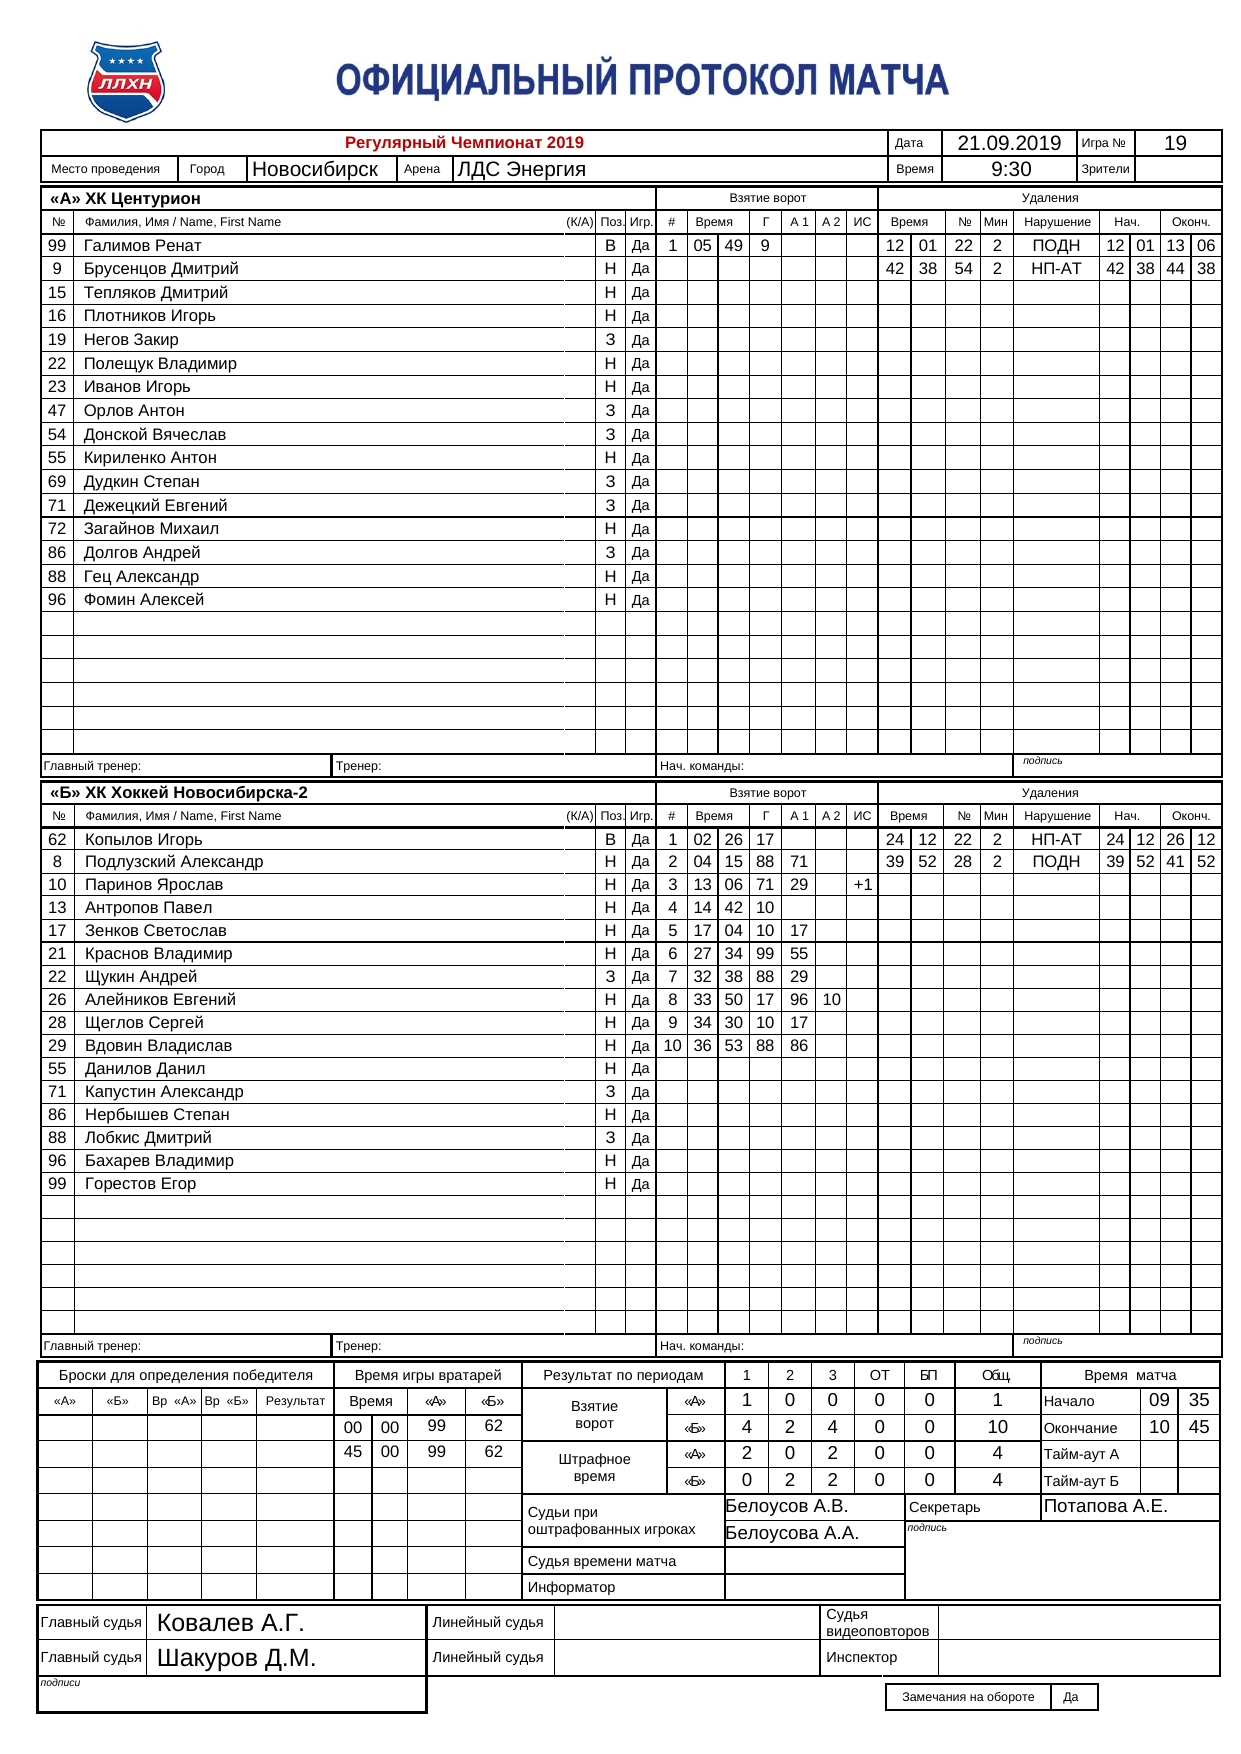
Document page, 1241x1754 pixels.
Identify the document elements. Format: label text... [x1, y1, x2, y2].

table_cell 14 [688, 896, 717, 918]
table_cell Орлов Антон [74, 399, 564, 422]
table_cell [847, 1265, 877, 1287]
table_cell [75, 1288, 564, 1310]
table_cell 32 [688, 966, 717, 987]
table_cell [1100, 1012, 1129, 1033]
table_cell [847, 352, 877, 374]
table_cell 5 [657, 920, 687, 941]
table_cell [981, 1265, 1013, 1287]
table_cell 42 [1100, 257, 1129, 280]
table_cell «А» [668, 1442, 724, 1467]
table_cell [981, 896, 1013, 918]
table_cell [596, 1196, 625, 1218]
table_cell [981, 636, 1013, 658]
table_cell 2 [981, 850, 1013, 872]
table_cell [1161, 1173, 1190, 1195]
table_cell [847, 829, 877, 849]
table_cell [782, 1127, 815, 1149]
table_header 3 [812, 1363, 854, 1387]
table_cell Время [688, 211, 749, 233]
table_cell [688, 376, 717, 398]
table_cell [816, 683, 846, 706]
table_cell [1100, 966, 1129, 987]
table_cell [626, 612, 655, 634]
table_cell Зрители [1078, 157, 1134, 181]
table_cell [879, 1242, 910, 1264]
table_cell [1131, 1150, 1160, 1172]
table_cell [1161, 1242, 1190, 1264]
table_cell ПОДН [1014, 850, 1099, 872]
table_cell [688, 1104, 717, 1126]
table_cell 7 [657, 966, 687, 987]
table_cell Да [626, 376, 655, 398]
table_cell [596, 1219, 625, 1241]
table_cell [816, 352, 846, 374]
table_cell [750, 399, 781, 422]
table_cell 24 [879, 829, 910, 849]
table_cell [1192, 943, 1221, 964]
table_cell Нарушение [1014, 211, 1099, 233]
table_cell [879, 636, 910, 658]
table_cell [1192, 707, 1221, 729]
table_cell [981, 541, 1013, 564]
table_cell [202, 1416, 256, 1440]
table_cell Да [626, 989, 655, 1011]
table_cell [750, 612, 781, 634]
table_cell Взятие ворот [523, 1389, 666, 1440]
table_cell [1192, 1311, 1221, 1333]
table_cell [1014, 896, 1099, 918]
table_cell НП-АТ [1014, 257, 1099, 280]
table_cell В [596, 235, 625, 256]
table_cell [1161, 281, 1190, 303]
table_cell [565, 1058, 595, 1079]
table_cell 39 [1100, 850, 1129, 872]
table_cell [408, 1468, 465, 1493]
table_cell [555, 1640, 819, 1675]
table_cell [1131, 305, 1160, 327]
table_cell [1131, 1012, 1160, 1033]
table_cell [750, 1311, 781, 1333]
table_cell [408, 1547, 465, 1573]
table_cell [782, 376, 815, 398]
table_cell [688, 1081, 717, 1103]
table_cell Белоусова А.А. [726, 1521, 904, 1546]
table_cell [626, 1219, 655, 1241]
table_cell [719, 1081, 749, 1103]
table_cell [1131, 707, 1160, 729]
table_cell Брусенцов Дмитрий [74, 257, 564, 280]
table_cell [657, 1265, 687, 1287]
table_cell Да [626, 470, 655, 493]
table_cell Игр. [626, 211, 655, 233]
table_cell [847, 518, 877, 540]
table_cell [1100, 874, 1129, 895]
table_cell [626, 1196, 655, 1218]
table_cell [1014, 305, 1099, 327]
table_cell [565, 257, 595, 280]
table_cell [719, 588, 749, 611]
table_cell 38 [1192, 257, 1221, 280]
table_cell [1014, 328, 1099, 351]
table_cell [782, 896, 815, 918]
table_cell [565, 1127, 595, 1149]
table_cell А 2 [816, 211, 846, 233]
table_cell № [946, 211, 980, 233]
table_cell [981, 966, 1013, 987]
table_cell [782, 257, 815, 280]
table_cell 2 [769, 1415, 811, 1440]
table_cell [1100, 1127, 1129, 1149]
table_cell [750, 257, 781, 280]
table_cell [847, 565, 877, 587]
table_cell 9 [657, 1012, 687, 1033]
table_cell Н [596, 1104, 625, 1126]
table_cell 4 [726, 1415, 768, 1440]
table_cell [946, 565, 980, 587]
table_cell [912, 588, 945, 611]
table_cell [1100, 1311, 1129, 1333]
table_header Время матча [1042, 1363, 1219, 1387]
table_cell [688, 1173, 717, 1195]
table_cell [1192, 281, 1221, 303]
table_cell [657, 707, 687, 729]
table_cell [750, 1219, 781, 1241]
table_cell 42 [719, 896, 749, 918]
table_cell [847, 257, 877, 280]
table_header Взятие ворот [657, 783, 877, 803]
table_cell [816, 541, 846, 564]
table_cell [719, 1127, 749, 1149]
table_cell подписи [39, 1677, 425, 1711]
table_cell [1131, 1265, 1160, 1287]
table_cell [944, 1150, 980, 1172]
table_cell [335, 1547, 371, 1573]
table_cell 10 [750, 920, 781, 941]
table_cell [816, 829, 846, 849]
table_cell Главный тренер: [42, 755, 330, 776]
table_cell [565, 850, 595, 872]
table_cell Окончание [1042, 1415, 1140, 1440]
table_cell [912, 565, 945, 587]
table_cell [847, 1104, 877, 1126]
table_cell [912, 328, 945, 351]
table_cell [42, 1288, 74, 1310]
table_cell Гец Александр [74, 565, 564, 587]
table_cell Да [626, 235, 655, 256]
table_cell [750, 1104, 781, 1126]
table_cell Шакуров Д.М. [147, 1640, 425, 1675]
table_cell [688, 494, 717, 516]
table_cell [565, 1265, 595, 1287]
table_cell [1014, 423, 1099, 445]
table_cell [946, 446, 980, 469]
table_cell Краснов Владимир [75, 943, 564, 964]
table_cell [1014, 989, 1099, 1011]
table_cell [847, 966, 877, 987]
table_cell [816, 1311, 846, 1333]
table_cell Да [626, 966, 655, 987]
table_cell З [596, 328, 625, 351]
table_cell [202, 1547, 256, 1573]
table_cell [1014, 683, 1099, 706]
table_cell [1100, 565, 1129, 587]
table_cell [1192, 423, 1221, 445]
table_cell «А» [668, 1389, 724, 1413]
table_cell З [596, 966, 625, 987]
table_cell Начало [1042, 1389, 1140, 1413]
table_cell [657, 518, 687, 540]
table_cell Н [596, 305, 625, 327]
table_cell 0 [812, 1389, 854, 1413]
table_header Броски для определения победителя [39, 1363, 333, 1387]
table_cell [981, 943, 1013, 964]
table_cell 96 [42, 1150, 74, 1172]
table_cell [782, 305, 815, 327]
table_cell [750, 659, 781, 682]
table_cell [1192, 1150, 1221, 1172]
table_cell [688, 1311, 717, 1333]
table_cell [1161, 328, 1190, 351]
table_cell подпись [906, 1522, 1219, 1599]
table_cell 1 [657, 829, 687, 849]
table_cell [981, 1311, 1013, 1333]
table_cell Да [626, 1058, 655, 1079]
table_cell [782, 235, 815, 256]
table_cell [912, 1311, 943, 1333]
table_cell Оконч. [1161, 805, 1221, 826]
table_cell [847, 707, 877, 729]
table_cell [1100, 1173, 1129, 1195]
table_cell [879, 730, 910, 753]
table_cell 22 [42, 966, 74, 987]
table_cell [816, 423, 846, 445]
table_cell [565, 305, 595, 327]
table_cell [565, 541, 595, 564]
table_cell [1192, 1035, 1221, 1057]
table_cell [1131, 874, 1160, 895]
table_cell [626, 1288, 655, 1310]
table_cell [565, 1219, 595, 1241]
table_header Удаления [879, 783, 1221, 803]
table_cell 29 [782, 874, 815, 895]
table_cell [981, 1219, 1013, 1241]
table_cell [750, 1081, 781, 1103]
table_cell [912, 1104, 943, 1126]
table_cell [596, 1242, 625, 1264]
table_cell [816, 518, 846, 540]
table_cell [912, 1242, 943, 1264]
table_cell [335, 1468, 371, 1493]
table_cell Поз. [596, 805, 625, 826]
table_cell [879, 1265, 910, 1287]
table_cell [879, 874, 910, 895]
table_cell [74, 636, 564, 658]
table_cell [847, 1035, 877, 1057]
table_cell [408, 1574, 465, 1599]
table_cell [879, 1104, 910, 1126]
table_cell 1 [956, 1389, 1040, 1413]
table_cell Н [596, 989, 625, 1011]
table_cell 3 [657, 874, 687, 895]
table_cell [719, 1196, 749, 1218]
table_cell А 1 [782, 805, 815, 826]
table_cell Вр «Б» [202, 1389, 256, 1413]
table_cell Нач. [1100, 805, 1160, 826]
table_cell «А» [39, 1389, 92, 1413]
table_cell Н [596, 518, 625, 540]
table_cell 26 [719, 829, 749, 849]
table_cell [1131, 1127, 1160, 1149]
table_cell [1014, 1219, 1099, 1241]
table_cell [912, 1127, 943, 1149]
table_cell [1131, 730, 1160, 753]
table_cell 24 [1100, 829, 1129, 849]
table_cell Кириленко Антон [74, 446, 564, 469]
table_cell [816, 707, 846, 729]
table_cell [1014, 446, 1099, 469]
table_cell [946, 518, 980, 540]
table_cell [1100, 352, 1129, 374]
table_cell [1131, 920, 1160, 941]
table_cell [944, 874, 980, 895]
table_cell [981, 1035, 1013, 1057]
table_cell «Б» [668, 1415, 724, 1440]
table_cell [782, 636, 815, 658]
table_cell Вр «А» [148, 1389, 201, 1413]
table_cell [981, 1196, 1013, 1218]
table_cell [750, 470, 781, 493]
table_cell [879, 376, 910, 398]
table_cell Н [596, 1173, 625, 1195]
table_cell 54 [946, 257, 980, 280]
table_cell [565, 920, 595, 941]
table_cell [565, 518, 595, 540]
table_cell 71 [42, 494, 73, 516]
table_cell Да [626, 874, 655, 895]
table_cell Судья времени матча [523, 1548, 724, 1573]
table_cell 99 [750, 943, 781, 964]
table_cell [1131, 1242, 1160, 1264]
table_cell [1131, 352, 1160, 374]
table_cell [1100, 588, 1129, 611]
table_cell [750, 1058, 781, 1079]
table_cell [39, 1494, 92, 1520]
table_cell [944, 1081, 980, 1103]
table_cell 62 [466, 1441, 521, 1467]
table_cell [1192, 565, 1221, 587]
table_cell [688, 636, 717, 658]
table_cell Потапова А.Е. [1042, 1495, 1219, 1520]
table_cell [1161, 612, 1190, 634]
table_cell [912, 707, 945, 729]
table_cell [879, 446, 910, 469]
table_cell [782, 328, 815, 351]
table_cell [1192, 399, 1221, 422]
table_cell [657, 305, 687, 327]
table_cell [1014, 1012, 1099, 1033]
table_cell З [596, 1127, 625, 1149]
table_cell [408, 1521, 465, 1546]
table_cell [565, 683, 595, 706]
table_cell 36 [688, 1035, 717, 1057]
table_cell [946, 636, 980, 658]
table_cell 0 [855, 1415, 904, 1440]
table_cell [847, 470, 877, 493]
table_cell [847, 376, 877, 398]
table_cell [1100, 920, 1129, 941]
table_cell Горестов Егор [75, 1173, 564, 1195]
table_cell [1161, 966, 1190, 987]
table_cell [1192, 328, 1221, 351]
table_cell Результат [257, 1389, 333, 1413]
table_cell [565, 423, 595, 445]
table_cell 04 [719, 920, 749, 941]
table_cell [1100, 399, 1129, 422]
table_cell Да [626, 446, 655, 469]
table_cell 22 [946, 235, 980, 256]
table_cell [782, 1058, 815, 1079]
table_cell [42, 1242, 74, 1264]
table_cell [879, 328, 910, 351]
table_cell [981, 399, 1013, 422]
table_cell [1099, 1682, 1220, 1711]
table_cell 88 [750, 1035, 781, 1057]
table_cell 01 [912, 235, 945, 256]
table_cell [879, 659, 910, 682]
table_cell [816, 470, 846, 493]
table_cell [816, 1035, 846, 1057]
table_cell # [657, 805, 687, 826]
table_cell [257, 1521, 333, 1546]
table_cell 88 [42, 565, 73, 587]
table_cell [596, 612, 625, 634]
table_cell [912, 305, 945, 327]
table_cell [912, 423, 945, 445]
table_cell [816, 376, 846, 398]
table_cell [981, 376, 1013, 398]
table_cell Тепляков Дмитрий [74, 281, 564, 303]
table_cell 28 [42, 1012, 74, 1033]
table_cell Н [596, 874, 625, 895]
table_cell [1192, 352, 1221, 374]
table_cell [688, 1265, 717, 1287]
table_cell [912, 730, 945, 753]
table_cell [1014, 1150, 1099, 1172]
table_cell [373, 1494, 407, 1520]
table_cell [688, 565, 717, 587]
table_cell [42, 636, 73, 658]
table_cell [719, 541, 749, 564]
table_cell Да [626, 1104, 655, 1126]
table_cell [657, 636, 687, 658]
table_cell [939, 1606, 1219, 1639]
table_cell [565, 966, 595, 987]
table_cell [1014, 874, 1099, 895]
table_cell [750, 305, 781, 327]
table_cell 10 [750, 896, 781, 918]
table_cell [719, 1265, 749, 1287]
table_header Результат по периодам [523, 1363, 724, 1387]
table_cell [565, 494, 595, 516]
table_cell 0 [905, 1415, 954, 1440]
table_cell [596, 659, 625, 682]
picture [5, 28, 1179, 129]
table_cell ИС [847, 805, 877, 826]
table_cell [93, 1521, 147, 1546]
table_cell 00 [335, 1416, 371, 1440]
table_cell [847, 305, 877, 327]
table_cell (К/А) [565, 211, 595, 233]
table_cell [981, 683, 1013, 706]
table_cell [1131, 494, 1160, 516]
table_cell [981, 1058, 1013, 1079]
table_cell [1161, 989, 1190, 1011]
table_cell [75, 1311, 564, 1333]
table_cell «Б» [93, 1389, 147, 1413]
table_cell [1014, 352, 1099, 374]
table_cell 09 [1141, 1389, 1177, 1413]
table_cell [626, 1311, 655, 1333]
table_cell [466, 1521, 521, 1546]
table_cell [93, 1494, 147, 1520]
table_cell [257, 1547, 333, 1573]
table_cell [657, 1219, 687, 1241]
table_cell 9 [750, 235, 781, 256]
table_cell [847, 399, 877, 422]
table_cell [626, 636, 655, 658]
table_cell [565, 1173, 595, 1195]
table_cell Н [596, 588, 625, 611]
table_cell [1131, 470, 1160, 493]
table_cell 02 [688, 829, 717, 849]
table_cell [847, 850, 877, 872]
table_header «Б» ХК Хоккей Новосибирска-2 [42, 783, 655, 803]
table_cell ИС [847, 211, 877, 233]
table_cell 00 [373, 1441, 407, 1467]
table_cell 10 [750, 1012, 781, 1033]
table_cell [1131, 1173, 1160, 1195]
table_cell [782, 1242, 815, 1264]
table_cell Донской Вячеслав [74, 423, 564, 445]
table_cell Фамилия, Имя / Name, First Name [75, 805, 565, 826]
table_cell Информатор [523, 1575, 724, 1599]
table_cell [1131, 659, 1160, 682]
table_cell [1161, 1150, 1190, 1172]
table_cell Дежецкий Евгений [74, 494, 564, 516]
table_cell [847, 235, 877, 256]
table_cell [93, 1547, 147, 1573]
table_cell [847, 1311, 877, 1333]
table_cell [1100, 683, 1129, 706]
table_cell [657, 541, 687, 564]
table_cell [782, 683, 815, 706]
table_cell [944, 1288, 980, 1310]
table_cell [879, 1219, 910, 1241]
table_cell [782, 518, 815, 540]
table_cell [879, 1196, 910, 1218]
table_cell [1161, 565, 1190, 587]
table_cell [1100, 470, 1129, 493]
table_cell [657, 446, 687, 469]
table_cell [750, 1150, 781, 1172]
table_cell [847, 423, 877, 445]
table_cell [1161, 541, 1190, 564]
table_cell [688, 1058, 717, 1079]
table_cell Тайм-аут А [1042, 1441, 1140, 1467]
table_cell Да [626, 920, 655, 941]
table_cell [1161, 1196, 1190, 1218]
table_cell 8 [657, 989, 687, 1011]
table_cell [257, 1416, 333, 1440]
table_cell Да [626, 1150, 655, 1172]
table_cell Антропов Павел [75, 896, 564, 918]
table_cell [816, 730, 846, 753]
table_cell [750, 446, 781, 469]
table_cell [1161, 659, 1190, 682]
table_cell [816, 1127, 846, 1149]
table_cell [719, 1242, 749, 1264]
table_cell [912, 612, 945, 634]
table_cell 12 [1100, 235, 1129, 256]
table_cell [1100, 989, 1129, 1011]
table_cell [981, 1150, 1013, 1172]
table_cell [657, 730, 687, 753]
table_cell [719, 494, 749, 516]
table_cell 99 [408, 1441, 465, 1467]
table_cell [1192, 612, 1221, 634]
table_cell [74, 659, 564, 682]
table_cell [944, 896, 980, 918]
table_header ОТ [855, 1363, 904, 1387]
table_cell [688, 683, 717, 706]
table_cell 86 [42, 541, 73, 564]
table_cell 0 [855, 1468, 904, 1493]
table_cell [912, 1012, 943, 1033]
table_cell [1141, 1441, 1177, 1467]
table_cell [946, 494, 980, 516]
table_cell [847, 541, 877, 564]
table_cell [879, 1058, 910, 1079]
table_cell [657, 470, 687, 493]
table_cell Н [596, 565, 625, 587]
table_cell ЛДС Энергия [454, 157, 887, 181]
table_cell [816, 920, 846, 941]
table_cell [750, 565, 781, 587]
table_cell [816, 257, 846, 280]
table_cell [596, 707, 625, 729]
table_cell [1192, 1265, 1221, 1287]
table_cell [719, 1150, 749, 1172]
table_cell [1161, 707, 1190, 729]
table_cell [1131, 423, 1160, 445]
table_cell [816, 1288, 846, 1310]
table_header «А» ХК Центурион [42, 188, 655, 209]
table_cell [466, 1468, 521, 1493]
table_cell [847, 659, 877, 682]
table_cell З [596, 541, 625, 564]
table_cell [719, 352, 749, 374]
table_cell [1179, 1468, 1219, 1493]
table_header БП [905, 1363, 954, 1387]
table_cell [981, 659, 1013, 682]
table_cell [750, 588, 781, 611]
table_cell Н [596, 1012, 625, 1033]
table_cell [565, 281, 595, 303]
table_cell [1131, 1311, 1160, 1333]
table_cell [750, 683, 781, 706]
table_cell [1100, 1081, 1129, 1103]
table_cell [719, 1058, 749, 1079]
table_cell [1131, 1219, 1160, 1241]
table_cell 10 [956, 1415, 1040, 1440]
table_cell [782, 446, 815, 469]
table_cell [657, 1081, 687, 1103]
table_cell 39 [879, 850, 910, 872]
table_cell 22 [42, 352, 73, 374]
table_cell [782, 281, 815, 303]
table_cell [782, 588, 815, 611]
table_cell [879, 305, 910, 327]
table_cell [1100, 494, 1129, 516]
table_cell 0 [905, 1389, 954, 1413]
table_cell [688, 257, 717, 280]
table_cell [42, 659, 73, 682]
table_cell [1192, 1219, 1221, 1241]
table_cell Время [879, 211, 945, 233]
table_cell [816, 305, 846, 327]
table_cell [657, 1288, 687, 1310]
table_header 2 [769, 1363, 811, 1387]
table_cell [912, 1265, 943, 1287]
table_cell [688, 1242, 717, 1264]
table_cell [257, 1468, 333, 1493]
table_cell [816, 943, 846, 964]
table_cell [1161, 1035, 1190, 1057]
table_cell [912, 989, 943, 1011]
table_cell [879, 1012, 910, 1033]
table_cell [1192, 1288, 1221, 1310]
table_cell 86 [42, 1104, 74, 1126]
table_cell [1014, 399, 1099, 422]
table_cell [719, 1104, 749, 1126]
table_cell [93, 1574, 147, 1599]
table_cell [657, 1311, 687, 1333]
table_cell Инспектор [821, 1640, 938, 1675]
table_cell [466, 1574, 521, 1599]
table_cell [1192, 446, 1221, 469]
table_cell [782, 1219, 815, 1241]
table_cell [626, 659, 655, 682]
table_cell [912, 1196, 943, 1218]
table_cell [1136, 157, 1221, 181]
table_cell [1161, 305, 1190, 327]
table_cell 45 [1179, 1415, 1219, 1440]
table_cell [657, 376, 687, 398]
table_cell [816, 494, 846, 516]
table_cell [335, 1574, 371, 1599]
table_cell [1131, 1035, 1160, 1057]
table_cell [373, 1521, 407, 1546]
table_cell [816, 612, 846, 634]
table_cell [688, 730, 717, 753]
table_cell [816, 659, 846, 682]
table_cell [981, 730, 1013, 753]
table_cell 16 [42, 305, 73, 327]
table_cell [1014, 1242, 1099, 1264]
table_cell 88 [750, 850, 781, 872]
table_cell «Б» [668, 1468, 724, 1493]
table_cell [1161, 730, 1190, 753]
table_cell [1014, 1196, 1099, 1218]
table_cell Да [626, 328, 655, 351]
table_cell [879, 565, 910, 587]
table_cell [596, 730, 625, 753]
table_cell Время [889, 157, 941, 181]
table_cell [148, 1521, 201, 1546]
table_cell [981, 1127, 1013, 1149]
table_cell [1192, 730, 1221, 753]
table_cell [1100, 1196, 1129, 1218]
table_cell [657, 281, 687, 303]
table_cell подпись [1014, 755, 1221, 776]
table_cell [596, 1265, 625, 1287]
table_cell [944, 920, 980, 941]
table_cell [981, 328, 1013, 351]
table_cell [1014, 920, 1099, 941]
table_cell Да [626, 541, 655, 564]
table_cell [596, 1311, 625, 1333]
table_cell 42 [879, 257, 910, 280]
table_cell 0 [905, 1468, 954, 1493]
table_cell [1161, 920, 1190, 941]
table_header Игра № [1078, 131, 1134, 155]
table_cell [466, 1494, 521, 1520]
table_cell Нербышев Степан [75, 1104, 564, 1126]
table_cell [879, 352, 910, 374]
table_cell [1161, 588, 1190, 611]
table_cell [912, 494, 945, 516]
table_cell [847, 1127, 877, 1149]
table_cell [688, 352, 717, 374]
table_cell [939, 1640, 1219, 1675]
table_header Дата [889, 131, 941, 155]
table_cell [1131, 565, 1160, 587]
table_header Время игры вратарей [335, 1363, 521, 1387]
table_cell [1014, 966, 1099, 987]
table_cell [912, 1035, 943, 1057]
table_cell [688, 281, 717, 303]
table_cell [1192, 1081, 1221, 1103]
table_cell [626, 707, 655, 729]
table_cell [981, 423, 1013, 445]
table_cell [1192, 659, 1221, 682]
table_cell [1192, 541, 1221, 564]
table_cell [1131, 636, 1160, 658]
table_cell [657, 1173, 687, 1195]
table_cell [42, 1311, 74, 1333]
table_cell Плотников Игорь [74, 305, 564, 327]
table_cell [596, 683, 625, 706]
table_cell Секретарь [906, 1495, 1040, 1520]
table_cell [626, 730, 655, 753]
table_cell [688, 399, 717, 422]
table_cell [1131, 1196, 1160, 1218]
table_cell [883, 1677, 1220, 1681]
table_cell [1131, 943, 1160, 964]
table_cell [912, 636, 945, 658]
table_cell Щеглов Сергей [75, 1012, 564, 1033]
table_cell [565, 399, 595, 422]
table_cell [1100, 707, 1129, 729]
table_cell 01 [1131, 235, 1160, 256]
table_cell 4 [956, 1442, 1040, 1467]
table_cell [1100, 1150, 1129, 1172]
table_cell [1161, 376, 1190, 398]
table_cell [1131, 541, 1160, 564]
table_cell Н [596, 920, 625, 941]
table_cell [816, 1173, 846, 1195]
table_cell Да [626, 1081, 655, 1103]
table_cell [782, 1173, 815, 1195]
table_cell [657, 423, 687, 445]
table_cell [565, 565, 595, 587]
table_cell [782, 612, 815, 634]
table_cell 0 [905, 1442, 954, 1467]
table_cell [981, 281, 1013, 303]
table_cell [981, 305, 1013, 327]
table_cell Да [626, 1127, 655, 1149]
table_cell [1161, 874, 1190, 895]
table_cell [750, 730, 781, 753]
table_cell [1161, 494, 1190, 516]
table_cell [750, 707, 781, 729]
table_cell [1192, 588, 1221, 611]
table_cell [657, 1104, 687, 1126]
table_cell 62 [42, 829, 74, 849]
table_cell [912, 1219, 943, 1241]
table_cell 1 [657, 235, 687, 256]
table_cell [847, 494, 877, 516]
table_cell Г [750, 211, 781, 233]
table_cell [688, 1288, 717, 1310]
table_cell [75, 1196, 564, 1218]
table_cell [1014, 541, 1099, 564]
table_cell 12 [912, 829, 943, 849]
table_cell [946, 588, 980, 611]
table_cell № [42, 805, 74, 826]
table_cell Зенков Светослав [75, 920, 564, 941]
table_cell [1014, 470, 1099, 493]
table_cell [1100, 896, 1129, 918]
table_cell [1100, 1104, 1129, 1126]
table_cell [688, 1219, 717, 1241]
table_cell [1131, 896, 1160, 918]
table_cell [555, 1606, 819, 1639]
table_cell [42, 707, 73, 729]
table_cell [782, 399, 815, 422]
table_cell [1192, 494, 1221, 516]
table_cell [912, 1173, 943, 1195]
table_cell [1014, 636, 1099, 658]
table_cell 17 [688, 920, 717, 941]
table_cell Судьи при оштрафованных игроках [523, 1495, 724, 1546]
table_cell [782, 659, 815, 682]
table_cell [879, 423, 910, 445]
table_cell Н [596, 446, 625, 469]
table_cell [373, 1574, 407, 1599]
table_cell [750, 541, 781, 564]
table_cell Алейников Евгений [75, 989, 564, 1011]
table_cell [782, 1196, 815, 1218]
table_cell [981, 612, 1013, 634]
table_cell [879, 1081, 910, 1103]
table_cell [719, 730, 749, 753]
table_cell [981, 1012, 1013, 1033]
table_cell [912, 896, 943, 918]
table_cell 6 [657, 943, 687, 964]
table_cell [148, 1441, 201, 1467]
table_cell [946, 683, 980, 706]
table_cell [782, 1265, 815, 1287]
table_cell [719, 281, 749, 303]
table_cell [428, 1677, 882, 1711]
table_cell 12 [879, 235, 910, 256]
table_cell [565, 588, 595, 611]
table_cell [1161, 943, 1190, 964]
table_cell Тренер: [333, 1335, 655, 1356]
table_cell [657, 1150, 687, 1172]
table_cell [565, 636, 595, 658]
table_cell [1192, 683, 1221, 706]
table_cell [42, 730, 73, 753]
table_cell [1131, 281, 1160, 303]
table_cell Н [596, 376, 625, 398]
table_cell [816, 281, 846, 303]
table_cell [688, 1150, 717, 1172]
table_cell [1100, 446, 1129, 469]
table_cell [1192, 896, 1221, 918]
table_cell [981, 1081, 1013, 1103]
table_cell [719, 1219, 749, 1241]
table_cell [1161, 518, 1190, 540]
table_header 19 [1136, 131, 1221, 155]
table_cell [816, 235, 846, 256]
table_cell Время [335, 1389, 407, 1413]
table_cell [750, 423, 781, 445]
table_cell [42, 1219, 74, 1241]
table_cell [847, 1242, 877, 1264]
table_cell [565, 1104, 595, 1126]
table_cell Г [750, 805, 781, 826]
table_cell [1131, 683, 1160, 706]
table_cell Да [626, 565, 655, 587]
table_cell [879, 896, 910, 918]
table_cell [946, 423, 980, 445]
table_cell [944, 1035, 980, 1057]
table_cell [782, 423, 815, 445]
table_cell [1131, 399, 1160, 422]
table_cell [719, 470, 749, 493]
table_cell 99 [408, 1416, 465, 1440]
table_cell [816, 1219, 846, 1241]
table_cell [981, 494, 1013, 516]
table_cell [565, 376, 595, 398]
table_cell [257, 1441, 333, 1467]
table_cell # [657, 211, 687, 233]
table_cell [879, 518, 910, 540]
table_cell [847, 328, 877, 351]
table_cell 38 [719, 966, 749, 987]
table_cell [816, 636, 846, 658]
table_cell [847, 989, 877, 1011]
table_cell Тренер: [333, 755, 655, 776]
table_cell [1161, 896, 1190, 918]
table_cell 15 [719, 850, 749, 872]
table_cell [202, 1441, 256, 1467]
table_cell [657, 612, 687, 634]
table_cell Время [688, 805, 749, 826]
table_cell [719, 565, 749, 587]
table_cell [1192, 305, 1221, 327]
table_cell [879, 1127, 910, 1149]
table_cell [1161, 1012, 1190, 1033]
table_cell 17 [750, 829, 781, 849]
table_cell [944, 1311, 980, 1333]
table_cell Да [626, 518, 655, 540]
table_cell 96 [782, 989, 815, 1011]
table_cell [1014, 1104, 1099, 1126]
table_cell [565, 235, 595, 256]
table_cell [879, 281, 910, 303]
table_cell [946, 305, 980, 327]
table_cell [726, 1548, 904, 1573]
table_cell [816, 966, 846, 987]
table_cell [912, 659, 945, 682]
table_cell Н [596, 257, 625, 280]
table_cell [565, 1035, 595, 1057]
table_cell Да [626, 896, 655, 918]
table_cell Нач. команды: [657, 1335, 1012, 1356]
table_cell [75, 1219, 564, 1241]
table_cell [944, 1058, 980, 1079]
table_cell [912, 943, 943, 964]
table_cell 0 [855, 1442, 904, 1467]
table_cell 13 [42, 896, 74, 918]
table_cell [42, 683, 73, 706]
table_cell [74, 730, 564, 753]
table_cell [719, 612, 749, 634]
table_cell [39, 1416, 92, 1440]
table_cell [816, 588, 846, 611]
table_cell [816, 874, 846, 895]
table_cell 53 [719, 1035, 749, 1057]
table_cell Да [626, 257, 655, 280]
table_cell [847, 636, 877, 658]
table_cell 9:30 [943, 157, 1076, 181]
table_cell [912, 446, 945, 469]
table_cell 35 [1179, 1389, 1219, 1413]
table_cell [1192, 376, 1221, 398]
table_cell [847, 612, 877, 634]
table_cell [1100, 423, 1129, 445]
table_cell 0 [726, 1468, 768, 1493]
table_cell Иванов Игорь [74, 376, 564, 398]
table_cell [816, 896, 846, 918]
table_cell [1100, 328, 1129, 351]
table_cell [946, 730, 980, 753]
table_cell [93, 1416, 147, 1440]
table_cell [1014, 659, 1099, 682]
table_cell 49 [719, 235, 749, 256]
table_cell [719, 1288, 749, 1310]
table_cell [816, 1058, 846, 1079]
table_cell 9 [42, 257, 73, 280]
table_cell 8 [42, 850, 74, 872]
table_cell [565, 1288, 595, 1310]
table_cell 4 [956, 1468, 1040, 1493]
table_cell [879, 1035, 910, 1057]
table_cell Да [626, 399, 655, 422]
table_cell Н [596, 1058, 625, 1079]
table_cell [912, 352, 945, 374]
table_cell [1014, 494, 1099, 516]
table_cell Главный судья [39, 1640, 146, 1675]
table_cell Главный тренер: [42, 1335, 330, 1356]
table_cell [912, 874, 943, 895]
table_cell Копылов Игорь [75, 829, 564, 849]
table_cell Мин [981, 805, 1013, 826]
table_cell [42, 612, 73, 634]
table_cell [847, 1196, 877, 1218]
table_cell Щукин Андрей [75, 966, 564, 987]
table_cell [1161, 1311, 1190, 1333]
table_cell 2 [812, 1442, 854, 1467]
table_cell [946, 659, 980, 682]
table_cell [946, 281, 980, 303]
table_cell 69 [42, 470, 73, 493]
table_cell [1192, 518, 1221, 540]
table_cell [782, 730, 815, 753]
table_cell [74, 612, 564, 634]
table_cell [1100, 1288, 1129, 1310]
table_cell [148, 1574, 201, 1599]
table_cell Галимов Ренат [74, 235, 564, 256]
table_cell 38 [1131, 257, 1160, 280]
table_cell [1100, 281, 1129, 303]
table_cell [596, 636, 625, 658]
table_cell [1192, 1242, 1221, 1264]
table_cell 55 [42, 446, 73, 469]
table_cell [202, 1494, 256, 1520]
table_cell [565, 612, 595, 634]
table_cell [657, 565, 687, 587]
table_cell [257, 1494, 333, 1520]
table_cell [750, 1265, 781, 1287]
table_cell [879, 966, 910, 987]
table_cell [847, 1012, 877, 1033]
table_cell ПОДН [1014, 235, 1099, 256]
table_cell [782, 1288, 815, 1310]
table_cell Игр. [626, 805, 655, 826]
table_cell 4 [812, 1415, 854, 1440]
table_cell Судья видеоповторов [821, 1606, 938, 1639]
table_cell 28 [944, 850, 980, 872]
table_cell [688, 470, 717, 493]
table_cell 29 [42, 1035, 74, 1057]
table_cell [565, 896, 595, 918]
table_cell [981, 707, 1013, 729]
table_header 1 [726, 1363, 768, 1387]
table_cell 88 [750, 966, 781, 987]
table_cell [688, 446, 717, 469]
table_cell [688, 518, 717, 540]
table_cell [1131, 1288, 1160, 1310]
table_cell Место проведения [42, 157, 177, 181]
table_cell [981, 1173, 1013, 1195]
table_cell «Б » [466, 1389, 521, 1413]
table_cell [688, 588, 717, 611]
table_cell [93, 1441, 147, 1467]
table_cell [688, 1127, 717, 1149]
table_cell [565, 1196, 595, 1218]
table_cell 50 [719, 989, 749, 1011]
table_cell [1161, 1219, 1190, 1241]
table_cell [626, 683, 655, 706]
table_cell [912, 281, 945, 303]
table_cell 17 [42, 920, 74, 941]
table_cell [750, 1173, 781, 1195]
table_cell [750, 518, 781, 540]
table_cell 44 [1161, 257, 1190, 280]
table_cell [657, 1127, 687, 1149]
table_cell [75, 1265, 564, 1287]
table_cell (К/А) [565, 805, 595, 826]
table_cell Н [596, 896, 625, 918]
table_cell [657, 494, 687, 516]
table_cell 45 [335, 1441, 371, 1467]
table_cell [42, 1196, 74, 1218]
table_cell [912, 1288, 943, 1310]
table_cell [74, 683, 564, 706]
table_cell [657, 1242, 687, 1264]
table_cell подпись [1014, 1335, 1221, 1356]
table_cell [750, 1127, 781, 1149]
table_cell 23 [42, 376, 73, 398]
table_cell 22 [944, 829, 980, 849]
table_cell 88 [42, 1127, 74, 1149]
table_cell Фамилия, Имя / Name, First Name [74, 211, 565, 233]
table_cell [565, 1311, 595, 1333]
table_cell [1192, 1173, 1221, 1195]
table_cell 71 [42, 1081, 74, 1103]
table_cell [373, 1468, 407, 1493]
table_cell [816, 1265, 846, 1287]
table_cell [1192, 989, 1221, 1011]
table_cell [946, 470, 980, 493]
table_cell [1014, 612, 1099, 634]
table_cell 30 [719, 1012, 749, 1033]
table_cell [1161, 352, 1190, 374]
table_cell 17 [750, 989, 781, 1011]
table_cell Да [626, 943, 655, 964]
table_cell [1192, 920, 1221, 941]
table_cell Полещук Владимир [74, 352, 564, 374]
table_cell [1192, 874, 1221, 895]
table_cell [912, 1150, 943, 1172]
table_cell [750, 376, 781, 398]
table_cell [565, 1150, 595, 1172]
table_cell 13 [1161, 235, 1190, 256]
table_cell [847, 1173, 877, 1195]
table_cell [719, 423, 749, 445]
table_cell Время [879, 805, 943, 826]
table_cell [719, 1311, 749, 1333]
table_cell [726, 1575, 904, 1599]
table_cell [1014, 281, 1099, 303]
table_cell [782, 565, 815, 587]
table_cell 96 [42, 588, 73, 611]
table_cell [879, 920, 910, 941]
table_cell 10 [657, 1035, 687, 1057]
table_cell [1100, 1035, 1129, 1057]
table_cell [981, 588, 1013, 611]
table_cell [1161, 1288, 1190, 1310]
table_cell [657, 1058, 687, 1079]
table_cell [847, 1288, 877, 1310]
table_cell [879, 494, 910, 516]
table_cell Нач. команды: [657, 755, 1012, 776]
table_cell [750, 494, 781, 516]
table_cell [1100, 730, 1129, 753]
table_cell [912, 399, 945, 422]
table_cell [782, 829, 815, 849]
table_cell [946, 352, 980, 374]
table_cell [373, 1547, 407, 1573]
table_cell [1100, 541, 1129, 564]
table_cell [596, 1288, 625, 1310]
table_cell [565, 943, 595, 964]
table_cell [1014, 1311, 1099, 1333]
table_cell 12 [1192, 829, 1221, 849]
table_cell [1161, 399, 1190, 422]
table_cell [847, 920, 877, 941]
table_cell 52 [1192, 850, 1221, 872]
table_cell [750, 328, 781, 351]
table_cell Белоусов А.В. [726, 1495, 904, 1520]
table_cell 4 [657, 896, 687, 918]
table_cell Новосибирск [248, 157, 396, 181]
table_cell 00 [373, 1416, 407, 1440]
table_cell [912, 376, 945, 398]
table_cell З [596, 470, 625, 493]
table_cell [1131, 989, 1160, 1011]
table_cell [565, 707, 595, 729]
table_cell [719, 1173, 749, 1195]
table_cell 06 [719, 874, 749, 895]
table_header Взятие ворот [657, 188, 877, 209]
table_cell 52 [912, 850, 943, 872]
table_cell [1014, 1127, 1099, 1149]
table_cell Капустин Александр [75, 1081, 564, 1103]
table_cell Тайм-аут Б [1042, 1468, 1140, 1493]
table_cell 86 [782, 1035, 815, 1057]
table_cell [626, 1265, 655, 1287]
table_cell 99 [42, 235, 73, 256]
table_cell А 2 [816, 805, 846, 826]
table_cell [1100, 305, 1129, 327]
table_cell [657, 399, 687, 422]
table_cell [944, 989, 980, 1011]
table_cell Данилов Данил [75, 1058, 564, 1079]
table_cell 10 [1141, 1415, 1177, 1440]
table_cell [816, 1012, 846, 1033]
table_cell [1131, 966, 1160, 987]
table_cell [912, 518, 945, 540]
table_cell [847, 1058, 877, 1079]
table_cell Да [626, 494, 655, 516]
table_cell [688, 328, 717, 351]
table_cell [1100, 636, 1129, 658]
table_cell 29 [782, 966, 815, 987]
table_cell [782, 1104, 815, 1126]
table_header Удаления [879, 188, 1221, 209]
table_cell [879, 588, 910, 611]
table_cell [565, 829, 595, 849]
table_cell [879, 943, 910, 964]
table_cell 47 [42, 399, 73, 422]
table_cell [39, 1468, 92, 1493]
table_cell [946, 541, 980, 564]
table_cell [565, 659, 595, 682]
table_cell Фомин Алексей [74, 588, 564, 611]
table_cell [879, 399, 910, 422]
table_cell [816, 1196, 846, 1218]
table_cell [335, 1494, 371, 1520]
table_cell [1100, 376, 1129, 398]
table_cell Мин [981, 211, 1013, 233]
table_cell [750, 352, 781, 374]
table_header Регулярный Чемпионат 2019 [42, 131, 887, 155]
table_cell [39, 1547, 92, 1573]
table_cell [782, 1081, 815, 1103]
table_cell [879, 1150, 910, 1172]
table_cell [1192, 1196, 1221, 1218]
table_cell [847, 730, 877, 753]
table_cell Дудкин Степан [74, 470, 564, 493]
table_cell [688, 612, 717, 634]
table_cell Ковалев А.Г. [147, 1606, 425, 1639]
table_cell [1161, 683, 1190, 706]
table_cell 12 [1131, 829, 1160, 849]
table_cell [944, 1265, 980, 1287]
table_cell [912, 1058, 943, 1079]
table_cell [626, 1242, 655, 1264]
table_cell Да [626, 423, 655, 445]
table_cell [1161, 636, 1190, 658]
table_cell Да [626, 588, 655, 611]
table_cell +1 [847, 874, 877, 895]
table_cell [1014, 1265, 1099, 1287]
table_cell 2 [981, 829, 1013, 849]
table_cell [688, 707, 717, 729]
table_cell [657, 659, 687, 682]
table_cell Да [626, 281, 655, 303]
table_cell [1014, 1058, 1099, 1079]
table_cell 2 [726, 1442, 768, 1467]
table_cell [1014, 730, 1099, 753]
table_cell [981, 1242, 1013, 1264]
table_cell [750, 1196, 781, 1218]
table_header Замечания на обороте [887, 1685, 1050, 1709]
table_cell Линейный судья [428, 1640, 554, 1675]
table_cell 06 [1192, 235, 1221, 256]
table_cell [719, 518, 749, 540]
table_cell 0 [769, 1389, 811, 1413]
table_cell [1192, 966, 1221, 987]
table_cell 10 [42, 874, 74, 895]
table_cell З [596, 494, 625, 516]
table_cell [946, 328, 980, 351]
table_cell [42, 1265, 74, 1287]
table_cell [946, 707, 980, 729]
table_cell [565, 730, 595, 753]
table_cell [944, 1104, 980, 1126]
table_cell Н [596, 943, 625, 964]
table_cell [1131, 446, 1160, 469]
table_cell [1161, 1127, 1190, 1149]
table_cell [1131, 328, 1160, 351]
table_cell [1014, 707, 1099, 729]
table_cell [782, 352, 815, 374]
table_cell [944, 1127, 980, 1149]
table_cell [946, 612, 980, 634]
table_cell «А» [408, 1389, 465, 1413]
table_cell Нарушение [1014, 805, 1099, 826]
table_cell [1179, 1441, 1219, 1467]
table_cell [847, 896, 877, 918]
table_cell Паринов Ярослав [75, 874, 564, 895]
table_cell [981, 1288, 1013, 1310]
table_cell [912, 683, 945, 706]
table_cell [1100, 518, 1129, 540]
table_cell [202, 1574, 256, 1599]
table_cell Оконч. [1161, 211, 1221, 233]
table_cell [782, 494, 815, 516]
table_cell [879, 989, 910, 1011]
table_cell [1014, 518, 1099, 540]
table_cell [782, 1311, 815, 1333]
table_cell Да [626, 1173, 655, 1195]
table_cell [1014, 1035, 1099, 1057]
table_cell [657, 352, 687, 374]
table_cell [257, 1574, 333, 1599]
table_cell Н [596, 1150, 625, 1172]
table_cell Да [626, 305, 655, 327]
table_cell [1014, 565, 1099, 587]
table_cell [944, 943, 980, 964]
table_cell [1100, 1058, 1129, 1079]
table_cell Штрафное время [523, 1442, 666, 1493]
table_cell Да [626, 1035, 655, 1057]
table_cell [847, 281, 877, 303]
table_cell [657, 328, 687, 351]
table_cell [565, 1081, 595, 1103]
table_cell 2 [769, 1468, 811, 1493]
table_cell [912, 1081, 943, 1103]
table_cell [782, 541, 815, 564]
table_cell Вдовин Владислав [75, 1035, 564, 1057]
table_cell [816, 850, 846, 872]
table_cell 05 [688, 235, 717, 256]
table_cell [1161, 1058, 1190, 1079]
table_cell [1161, 423, 1190, 445]
table_cell [1131, 612, 1160, 634]
table_cell [1131, 1104, 1160, 1126]
table_header 21.09.2019 [943, 131, 1076, 155]
table_cell [981, 470, 1013, 493]
table_cell [148, 1468, 201, 1493]
table_cell [1192, 1104, 1221, 1126]
table_cell [1014, 1173, 1099, 1195]
table_cell [1100, 659, 1129, 682]
table_cell [981, 874, 1013, 895]
table_cell [1161, 1104, 1190, 1126]
table_cell [847, 446, 877, 469]
table_cell [879, 1173, 910, 1195]
table_cell Н [596, 281, 625, 303]
table_cell Нач. [1100, 211, 1160, 233]
table_cell [719, 328, 749, 351]
table_cell 26 [42, 989, 74, 1011]
table_cell 34 [688, 1012, 717, 1033]
table_cell [565, 1012, 595, 1033]
table_cell В [596, 829, 625, 849]
table_cell [782, 470, 815, 493]
table_cell Город [179, 157, 246, 181]
table_cell [879, 470, 910, 493]
table_cell [816, 1081, 846, 1103]
table_cell [879, 1311, 910, 1333]
table_cell [719, 446, 749, 469]
table_cell [1100, 1242, 1129, 1264]
table_cell [944, 1012, 980, 1033]
table_cell [946, 376, 980, 398]
table_cell 55 [42, 1058, 74, 1079]
table_header Общ. [956, 1363, 1040, 1387]
table_cell 72 [42, 518, 73, 540]
table_cell [816, 328, 846, 351]
table_cell 15 [42, 281, 73, 303]
table_cell 71 [750, 874, 781, 895]
table_cell [719, 636, 749, 658]
table_cell [981, 920, 1013, 941]
table_cell 26 [1161, 829, 1190, 849]
table_cell [782, 707, 815, 729]
table_cell З [596, 423, 625, 445]
table_cell [879, 612, 910, 634]
table_cell [1100, 943, 1129, 964]
table_cell [719, 305, 749, 327]
table_cell [39, 1574, 92, 1599]
table_cell 04 [688, 850, 717, 872]
table_cell Долгов Андрей [74, 541, 564, 564]
table_cell [565, 989, 595, 1011]
table_cell 99 [42, 1173, 74, 1195]
table_cell [816, 1104, 846, 1126]
table_cell [816, 399, 846, 422]
table_cell Н [596, 352, 625, 374]
table_cell 1 [726, 1389, 768, 1413]
table_cell [816, 1150, 846, 1172]
table_cell [847, 683, 877, 706]
table_cell 2 [657, 850, 687, 872]
table_cell [719, 659, 749, 682]
table_cell 55 [782, 943, 815, 964]
table_cell Да [626, 352, 655, 374]
table_cell [1192, 636, 1221, 658]
table_cell [657, 1196, 687, 1218]
table_cell [1192, 470, 1221, 493]
table_cell [1014, 376, 1099, 398]
table_cell [1014, 943, 1099, 964]
table_cell [750, 636, 781, 658]
table_cell [1141, 1468, 1177, 1493]
table_cell 17 [782, 1012, 815, 1033]
table_cell [912, 920, 943, 941]
table_cell № [944, 805, 980, 826]
table_cell [657, 257, 687, 280]
table_cell [565, 1242, 595, 1264]
table_cell [912, 470, 945, 493]
table_cell [879, 707, 910, 729]
table_cell [944, 1196, 980, 1218]
table_cell [912, 966, 943, 987]
table_cell [719, 399, 749, 422]
table_cell [944, 1242, 980, 1264]
table_cell Бахарев Владимир [75, 1150, 564, 1172]
table_cell [1161, 1081, 1190, 1103]
table_cell Арена [398, 157, 452, 181]
table_cell Подлузский Александр [75, 850, 564, 872]
table_cell 71 [782, 850, 815, 872]
table_cell 13 [688, 874, 717, 895]
table_cell [466, 1547, 521, 1573]
table_cell [981, 565, 1013, 587]
table_cell [816, 1242, 846, 1264]
table_cell 17 [782, 920, 815, 941]
table_cell [719, 683, 749, 706]
table_cell Загайнов Михаил [74, 518, 564, 540]
table_cell Да [626, 829, 655, 849]
table_cell [1192, 1127, 1221, 1149]
table_cell [565, 352, 595, 374]
table_cell [688, 1196, 717, 1218]
table_cell [1014, 1288, 1099, 1310]
table_cell [816, 565, 846, 587]
table_cell [1131, 1081, 1160, 1103]
table_cell [1161, 446, 1190, 469]
table_cell 0 [855, 1389, 904, 1413]
table_cell Поз. [596, 211, 625, 233]
table_cell [335, 1521, 371, 1546]
table_cell Да [626, 850, 655, 872]
table_cell Главный судья [39, 1606, 146, 1639]
table_cell З [596, 399, 625, 422]
table_cell [75, 1242, 564, 1264]
table_cell [719, 257, 749, 280]
table_cell [148, 1547, 201, 1573]
table_cell [1161, 1265, 1190, 1287]
table_cell 34 [719, 943, 749, 964]
table_cell НП-АТ [1014, 829, 1099, 849]
table_cell [879, 1288, 910, 1310]
table_cell [1100, 1219, 1129, 1241]
table_cell 0 [769, 1442, 811, 1467]
table_cell [657, 683, 687, 706]
table_cell 19 [42, 328, 73, 351]
table_cell [847, 1081, 877, 1103]
table_cell [1192, 1058, 1221, 1079]
table_cell [39, 1521, 92, 1546]
table_cell [816, 446, 846, 469]
table_cell [74, 707, 564, 729]
table_cell 52 [1131, 850, 1160, 872]
table_cell [565, 874, 595, 895]
table_cell [879, 541, 910, 564]
table_cell [719, 707, 749, 729]
table_cell [657, 588, 687, 611]
table_cell [912, 541, 945, 564]
table_cell 10 [816, 989, 846, 1011]
table_cell [847, 943, 877, 964]
table_cell [1100, 1265, 1129, 1287]
table_cell [1014, 588, 1099, 611]
table_cell [750, 1288, 781, 1310]
table_cell [946, 399, 980, 422]
table_cell Лобкис Дмитрий [75, 1127, 564, 1149]
table_cell [565, 328, 595, 351]
table_header Да [1052, 1685, 1097, 1709]
table_cell [847, 1219, 877, 1241]
table_cell [981, 1104, 1013, 1126]
table_cell [879, 683, 910, 706]
table_cell [1131, 588, 1160, 611]
table_cell 54 [42, 423, 73, 445]
table_cell [782, 1150, 815, 1172]
table_cell [1131, 376, 1160, 398]
table_cell 62 [466, 1416, 521, 1440]
table_cell 2 [812, 1468, 854, 1493]
table_cell 2 [981, 235, 1013, 256]
table_cell [148, 1416, 201, 1440]
table_cell [981, 518, 1013, 540]
table_cell [565, 446, 595, 469]
table_cell [1100, 612, 1129, 634]
table_cell [944, 1173, 980, 1195]
table_cell 27 [688, 943, 717, 964]
table_cell [719, 376, 749, 398]
table_cell 21 [42, 943, 74, 964]
table_cell [688, 423, 717, 445]
table_cell А 1 [782, 211, 815, 233]
table_cell [944, 966, 980, 987]
table_cell [981, 989, 1013, 1011]
table_cell Н [596, 850, 625, 872]
table_cell [39, 1441, 92, 1467]
table_cell 33 [688, 989, 717, 1011]
table_cell [202, 1521, 256, 1546]
table_cell [847, 588, 877, 611]
table_cell [148, 1494, 201, 1520]
table_cell [1192, 1012, 1221, 1033]
table_cell [688, 541, 717, 564]
table_cell [750, 281, 781, 303]
table_cell [1161, 470, 1190, 493]
table_cell 2 [981, 257, 1013, 280]
table_cell 41 [1161, 850, 1190, 872]
table_cell З [596, 1081, 625, 1103]
table_cell [688, 305, 717, 327]
table_cell [202, 1468, 256, 1493]
table_cell [847, 1150, 877, 1172]
table_cell 38 [912, 257, 945, 280]
table_cell Линейный судья [428, 1606, 554, 1639]
table_cell [1014, 1081, 1099, 1103]
table_cell [750, 1242, 781, 1264]
table_cell [688, 659, 717, 682]
table_cell [1131, 518, 1160, 540]
table_cell [1131, 1058, 1160, 1079]
table_cell Да [626, 1012, 655, 1033]
table_cell Н [596, 1035, 625, 1057]
table_cell № [42, 211, 73, 233]
table_cell [408, 1494, 465, 1520]
table_cell [981, 352, 1013, 374]
table_cell [565, 470, 595, 493]
table_cell [981, 446, 1013, 469]
table_cell [944, 1219, 980, 1241]
table_cell [93, 1468, 147, 1493]
table_cell Негов Закир [74, 328, 564, 351]
